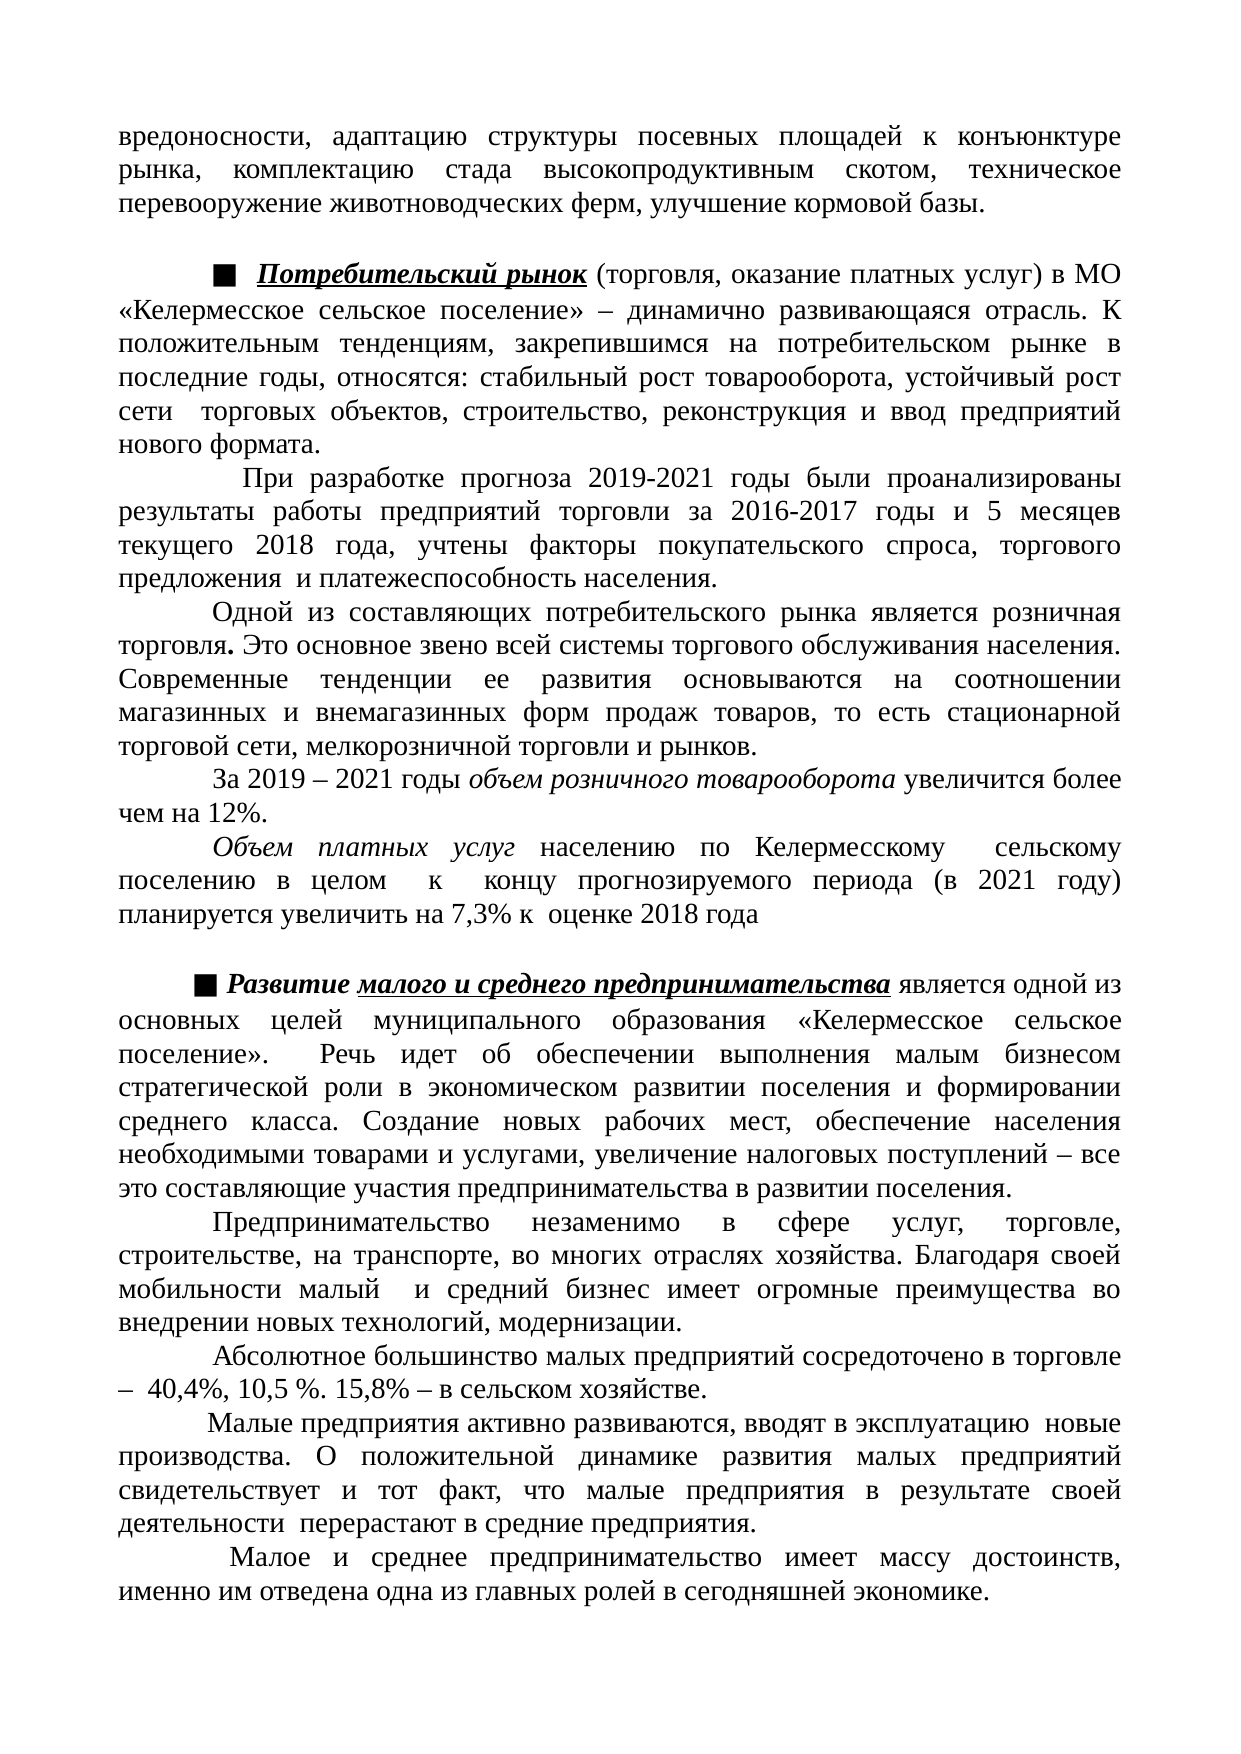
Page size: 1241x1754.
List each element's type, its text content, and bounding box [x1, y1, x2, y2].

text Одной из составляющих потребительского рынка является розничная торговля. Это основное звено всей системы торгового обслуживания населения. Современные тенденции ее развития основываются на соотношении магазинных и внемагазинных форм продаж товаров, то есть стационарной торговой сети, мелкорозничной торговли и рынков. [118, 594, 1122, 762]
text Абсолютное большинство малых предприятий сосредоточено в торговле – 40,4%, 10,5 %. 15,8% – в сельском хозяйстве. [118, 1338, 1122, 1405]
text При разработке прогноза 2019-2021 годы были проанализированы результаты работы предприятий торговли за 2016-2017 годы и 5 месяцев текущего 2018 года, учтены факторы покупательского спроса, торгового предложения и платежеспособность населения. [118, 460, 1122, 594]
text вредоносности, адаптацию структуры посевных площадей к конъюнктуре рынка, комплектацию стада высокопродуктивным скотом, техническое перевооружение животноводческих ферм, улучшение кормовой базы. [118, 118, 1122, 219]
text Объем платных услуг населению по Келермесскому сельскому поселению в целом к концу прогнозируемого периода (в 2021 году) планируется увеличить на 7,3% к оценке 2018 года [118, 829, 1122, 929]
text Малые предприятия активно развиваются, вводят в эксплуатацию новые производства. О положительной динамике развития малых предприятий свидетельствует и тот факт, что малые предприятия в результате своей деятельности перерастают в средние предприятия. [118, 1405, 1122, 1539]
text ■ Потребительский рынок (торговля, оказание платных услуг) в МО «Келермесское сельское поселение» – динамично развивающаяся отрасль. К положительным тенденциям, закрепившимся на потребительском рынке в последние годы, относятся: стабильный рост товарооборота, устойчивый рост сети торговых объектов, строительство, реконструкция и ввод предприятий нового формата. [118, 252, 1122, 460]
text Предпринимательство незаменимо в сфере услуг, торговле, строительстве, на транспорте, во многих отраслях хозяйства. Благодаря своей мобильности малый и средний бизнес имеет огромные преимущества во внедрении новых технологий, модернизации. [118, 1204, 1122, 1338]
text ■ Развитие малого и среднего предпринимательства является одной из основных целей муниципального образования «Келермесское сельское поселение». Речь идет об обеспечении выполнения малым бизнесом стратегической роли в экономическом развитии поселения и формировании среднего класса. Создание новых рабочих мест, обеспечение населения необходимыми товарами и услугами, увеличение налоговых поступлений – все это составляющие участия предпринимательства в развитии поселения. [118, 963, 1122, 1204]
text За 2019 – 2021 годы объем розничного товарооборота увеличится более чем на 12%. [118, 762, 1122, 829]
text Малое и среднее предпринимательство имеет массу достоинств, именно им отведена одна из главных ролей в сегодняшней экономике. [118, 1539, 1122, 1606]
